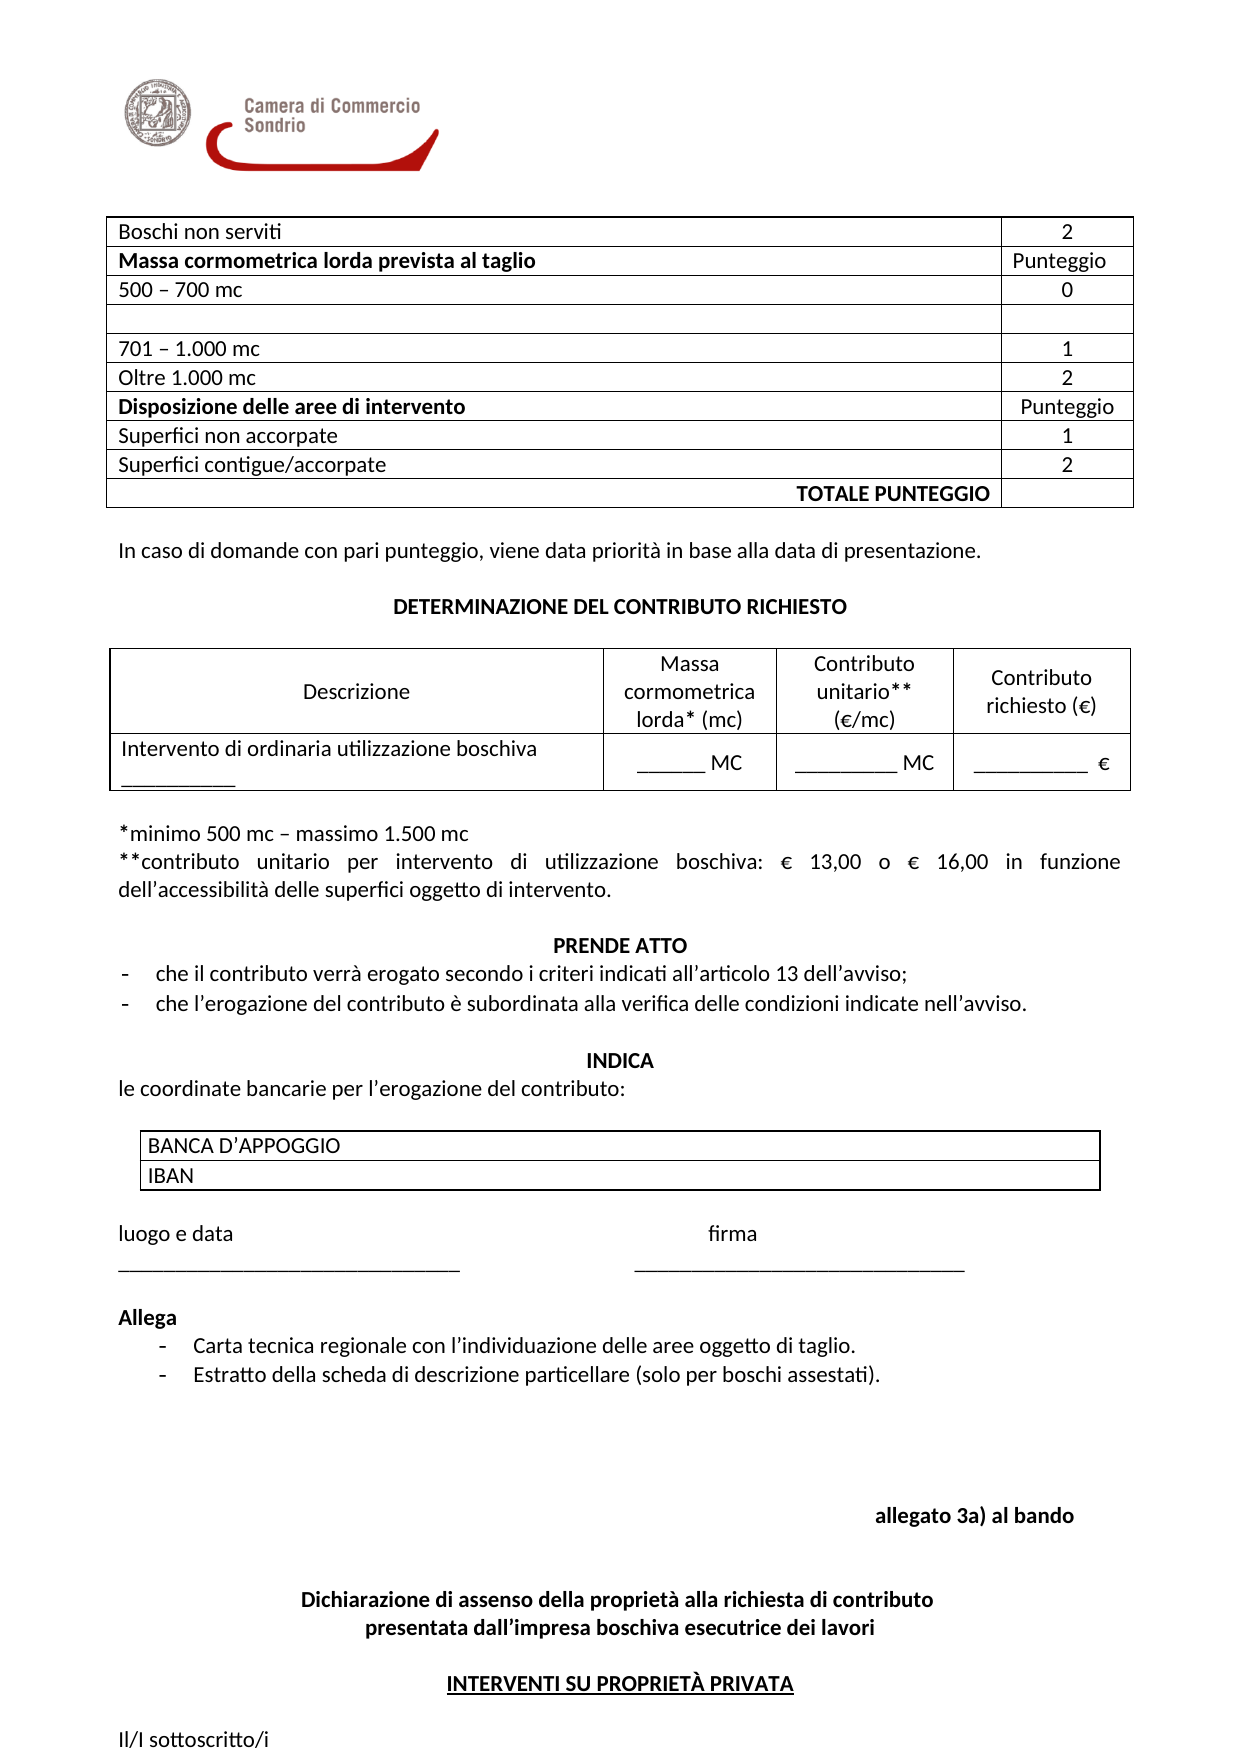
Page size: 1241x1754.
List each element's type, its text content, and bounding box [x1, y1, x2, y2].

text Dichiarazione di assenso della proprietà alla richiesta di contributo [118, 1585, 1122, 1613]
text presentata dall’impresa boschiva esecutrice dei lavori [118, 1613, 1122, 1641]
table_header Contributo unitario** (€/mc) [777, 649, 953, 733]
table_cell [1002, 305, 1133, 333]
table_cell _________ MC [777, 734, 953, 790]
table_header Contributo richiesto (€) [954, 649, 1130, 733]
text ______________________________ _____________________________ [118, 1247, 1122, 1275]
table_cell [1002, 479, 1133, 507]
text Allega [118, 1303, 1122, 1331]
table_cell 701 – 1.000 mc [107, 334, 1001, 362]
table_cell Boschi non serviti [107, 218, 1001, 246]
table_cell Disposizione delle aree di intervento [107, 392, 1001, 420]
list Estratto della scheda di descrizione particellare (solo per boschi assestati). [156, 1360, 1122, 1389]
text Il/I sottoscritto/i [118, 1725, 1122, 1753]
text allegato 3a) al bando [827, 1501, 1122, 1529]
table_cell Punteggio [1002, 392, 1133, 420]
table_header BANCA D’APPOGGIO [141, 1132, 1099, 1159]
table_cell 500 – 700 mc [107, 276, 1001, 304]
text luogo e data firma [118, 1219, 1122, 1247]
table_cell TOTALE PUNTEGGIO [107, 479, 1001, 507]
list Carta tecnica regionale con l’individuazione delle aree oggetto di taglio. [156, 1331, 1122, 1360]
table_cell [107, 305, 1001, 333]
table_cell Oltre 1.000 mc [107, 363, 1001, 391]
text DETERMINAZIONE DEL CONTRIBUTO RICHIESTO [118, 592, 1122, 620]
table_cell Massa cormometrica lorda prevista al taglio [107, 247, 1001, 274]
text *minimo 500 mc – massimo 1.500 mc [118, 819, 1122, 847]
table_cell 2 [1002, 450, 1133, 478]
text INTERVENTI SU PROPRIETÀ PRIVATA [118, 1669, 1122, 1697]
table_cell __________ € [954, 734, 1130, 790]
table_header Descrizione [111, 649, 603, 733]
table_cell Superfici non accorpate [107, 421, 1001, 449]
table_cell ______ MC [604, 734, 776, 790]
text le coordinate bancarie per l’erogazione del contributo: [118, 1074, 1122, 1102]
table_header Massa cormometrica lorda* (mc) [604, 649, 776, 733]
table_cell 2 [1002, 363, 1133, 391]
text **contributo unitario per intervento di utilizzazione boschiva: € 13,00 o € 16,00 in funzione dell’accessibilità delle superfici oggetto di intervento. [118, 847, 1122, 903]
text INDICA [118, 1046, 1122, 1074]
table_cell 2 [1002, 218, 1133, 246]
text In caso di domande con pari punteggio, viene data priorità in base alla data di presentazione. [118, 536, 1122, 564]
table_cell Superfici contigue/accorpate [107, 450, 1001, 478]
list che l’erogazione del contributo è subordinata alla verifica delle condizioni indicate nell’avviso. [118, 989, 1122, 1018]
table_cell Punteggio [1002, 247, 1133, 274]
list che il contributo verrà erogato secondo i criteri indicati all’articolo 13 dell’avviso; [118, 959, 1122, 989]
text PRENDE ATTO [118, 932, 1122, 959]
table_cell IBAN [141, 1161, 1099, 1189]
table_cell 0 [1002, 276, 1133, 304]
table_cell 1 [1002, 421, 1133, 449]
table_cell Intervento di ordinaria utilizzazione boschiva __________ [111, 734, 603, 790]
table_cell 1 [1002, 334, 1133, 362]
